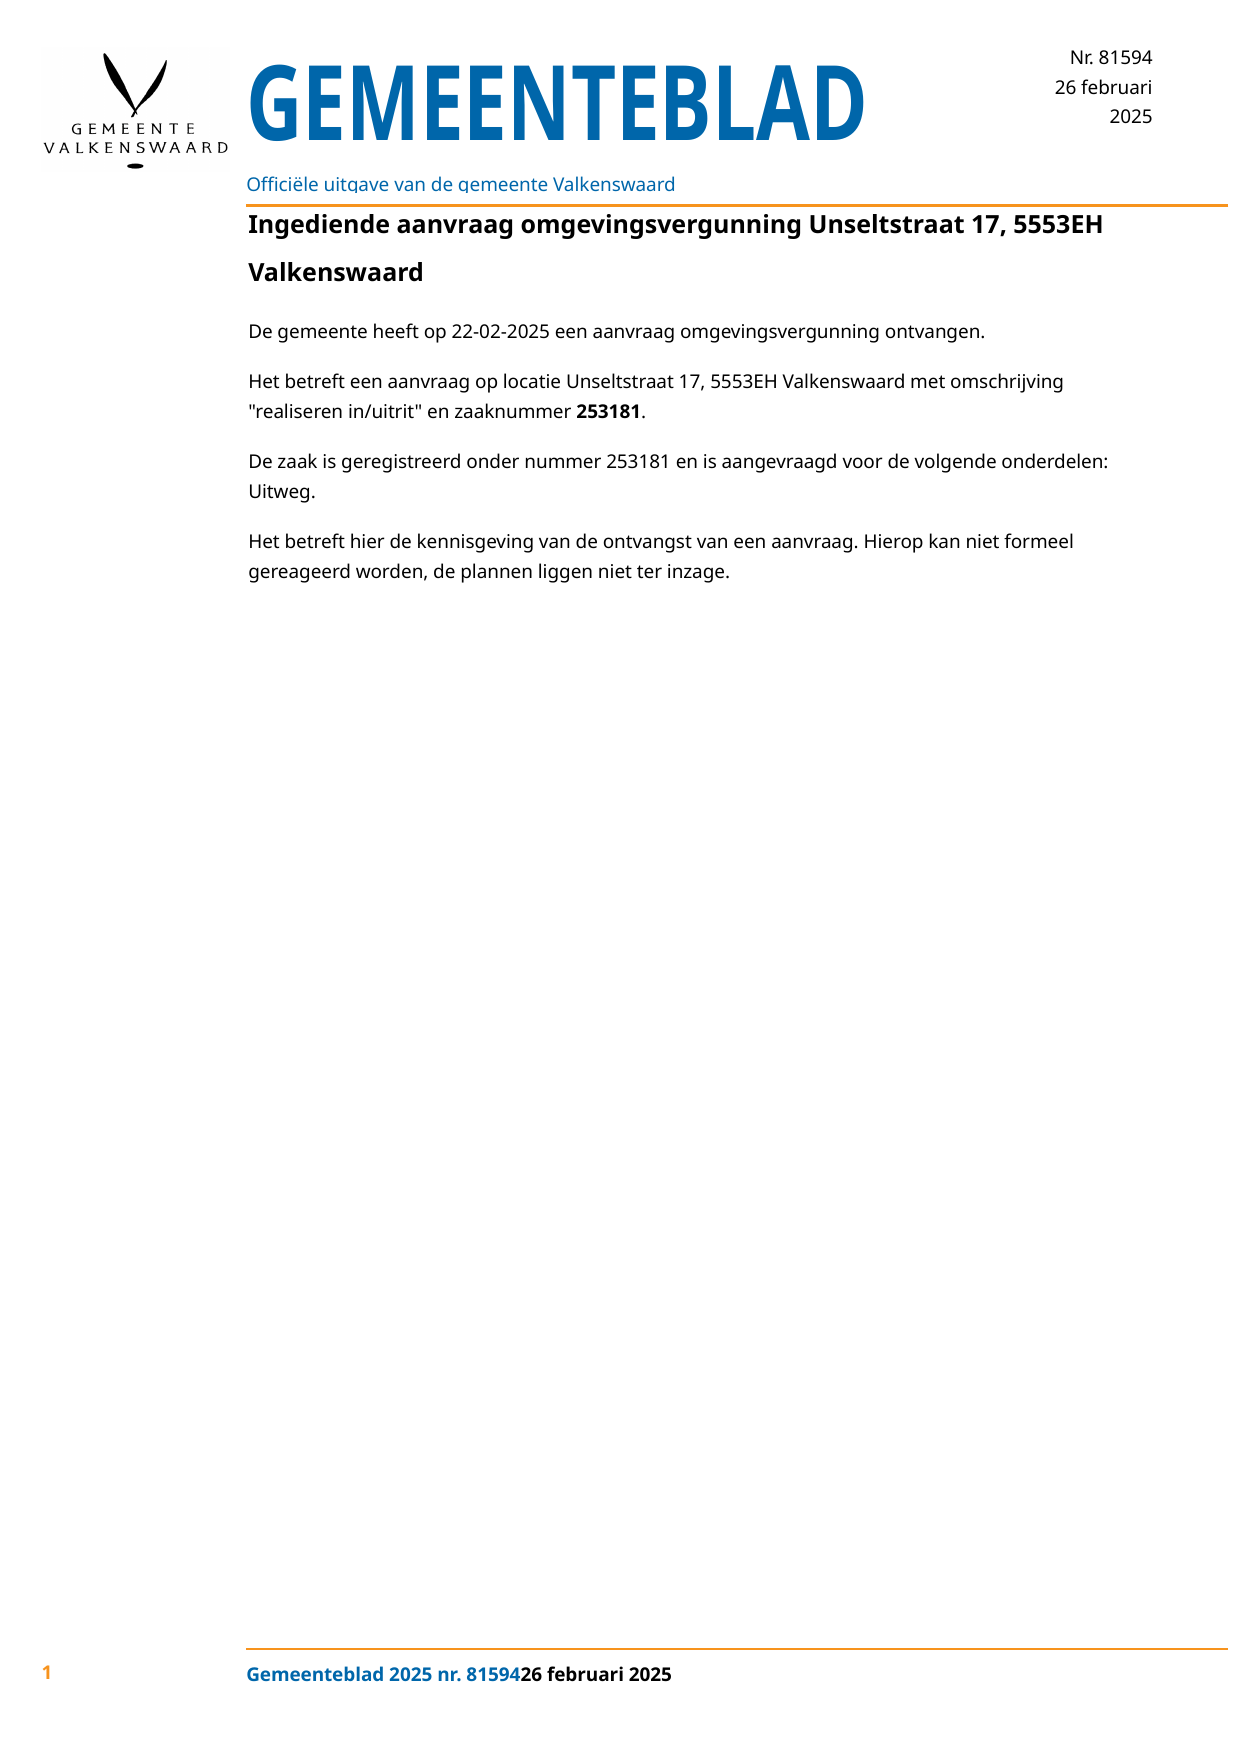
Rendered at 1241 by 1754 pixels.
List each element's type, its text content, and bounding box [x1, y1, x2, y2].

text De zaak is geregistreerd onder nummer 253181 en is aangevraagd voor de volgende onderdelen: Uitweg. [248, 448, 1152, 504]
picture [41, 47, 231, 172]
text Het betreft een aanvraag op locatie Unseltstraat 17, 5553EH Valkenswaard met omschrijving "realiseren in/uitrit" en zaaknummer 253181. [248, 368, 1152, 424]
text Ingediende aanvraag omgevingsvergunning Unseltstraat 17, 5553EH Valkenswaard [248, 207, 1152, 288]
text De gemeente heeft op 22-02-2025 een aanvraag omgevingsvergunning ontvangen. [248, 318, 1152, 344]
text Het betreft hier de kennisgeving van de ontvangst van een aanvraag. Hierop kan niet formeel gereageerd worden, de plannen liggen niet ter inzage. [248, 528, 1152, 584]
